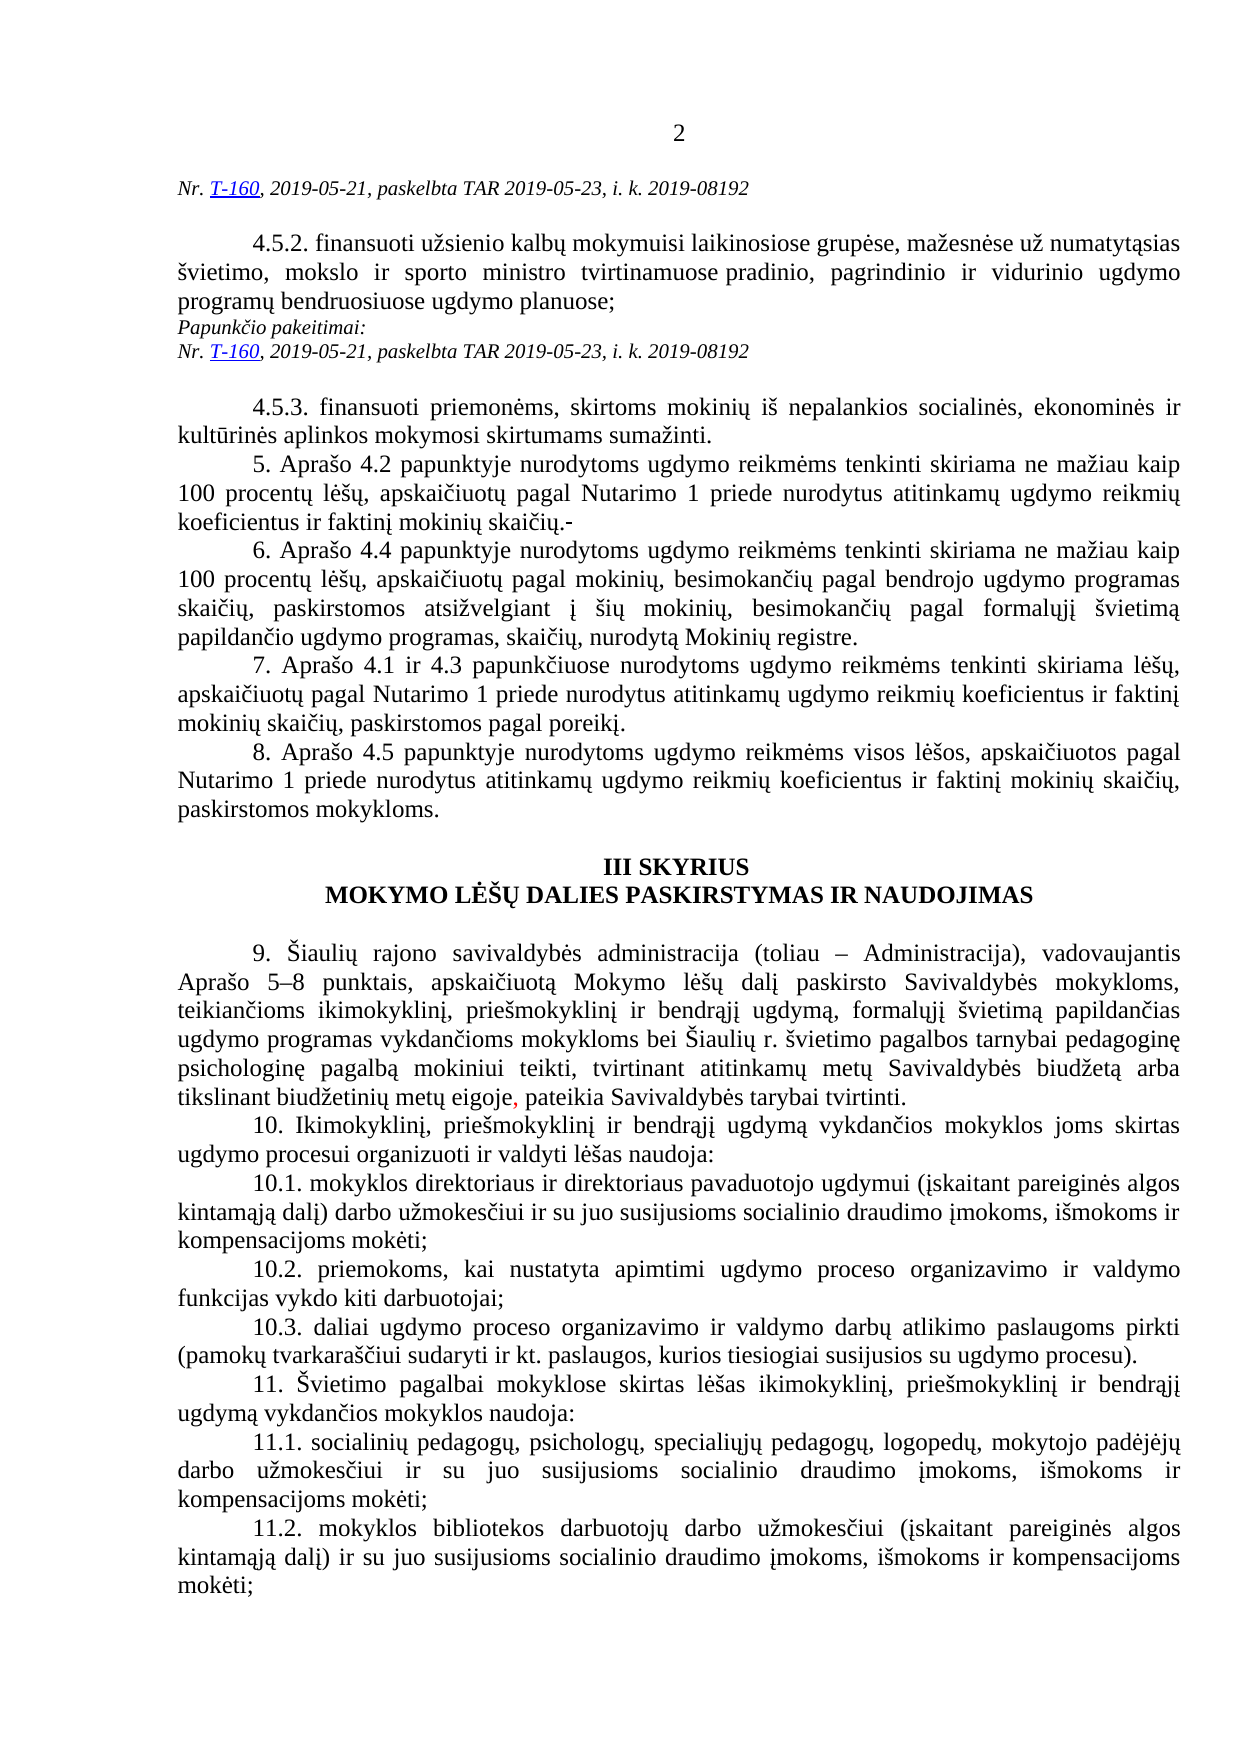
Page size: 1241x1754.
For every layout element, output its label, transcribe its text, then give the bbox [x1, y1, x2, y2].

text MOKYMO LĖŠŲ DALIES PASKIRSTYMAS IR NAUDOJIMAS [177, 880, 1181, 909]
text 11.1. socialinių pedagogų, psichologų, specialiųjų pedagogų, logopedų, mokytojo padėjėjų darbo užmokesčiui ir su juo susijusioms socialinio draudimo įmokoms, išmokoms ir kompensacijoms mokėti; [177, 1427, 1181, 1513]
text 5. Aprašo 4.2 papunktyje nurodytoms ugdymo reikmėms tenkinti skiriama ne mažiau kaip 100 procentų lėšų, apskaičiuotų pagal Nutarimo 1 priede nurodytus atitinkamų ugdymo reikmių koeficientus ir faktinį mokinių skaičių. [177, 449, 1181, 535]
text 10.3. daliai ugdymo proceso organizavimo ir valdymo darbų atlikimo paslaugoms pirkti (pamokų tvarkaraščiui sudaryti ir kt. paslaugos, kurios tiesiogiai susijusios su ugdymo procesu). [177, 1312, 1181, 1369]
text 4.5.3. finansuoti priemonėms, skirtoms mokinių iš nepalankios socialinės, ekonominės ir kultūrinės aplinkos mokymosi skirtumams sumažinti. [177, 392, 1181, 449]
text 9. Šiaulių rajono savivaldybės administracija (toliau – Administracija), vadovaujantis Aprašo 5–8 punktais, apskaičiuotą Mokymo lėšų dalį paskirsto Savivaldybės mokykloms, teikiančioms ikimokyklinį, priešmokyklinį ir bendrąjį ugdymą, formalųjį švietimą papildančias ugdymo programas vykdančioms mokykloms bei Šiaulių r. švietimo pagalbos tarnybai pedagoginę psichologinę pagalbą mokiniui teikti, tvirtinant atitinkamų metų Savivaldybės biudžetą arba tikslinant biudžetinių metų eigoje, pateikia Savivaldybės tarybai tvirtinti. [177, 938, 1181, 1110]
text 11.2. mokyklos bibliotekos darbuotojų darbo užmokesčiui (įskaitant pareiginės algos kintamąją dalį) ir su juo susijusioms socialinio draudimo įmokoms, išmokoms ir kompensacijoms mokėti; [177, 1513, 1181, 1599]
text Nr. T-160, 2019-05-21, paskelbta TAR 2019-05-23, i. k. 2019-08192 [177, 339, 1181, 363]
text III SKYRIUS [177, 852, 1181, 880]
text Nr. T-160, 2019-05-21, paskelbta TAR 2019-05-23, i. k. 2019-08192 [177, 176, 1181, 200]
text 7. Aprašo 4.1 ir 4.3 papunkčiuose nurodytoms ugdymo reikmėms tenkinti skiriama lėšų, apskaičiuotų pagal Nutarimo 1 priede nurodytus atitinkamų ugdymo reikmių koeficientus ir faktinį mokinių skaičių, paskirstomos pagal poreikį. [177, 650, 1181, 737]
text 4.5.2. finansuoti užsienio kalbų mokymuisi laikinosiose grupėse, mažesnėse už numatytąsias švietimo, mokslo ir sporto ministro tvirtinamuose pradinio, pagrindinio ir vidurinio ugdymo programų bendruosiuose ugdymo planuose; [177, 228, 1181, 315]
text 10. Ikimokyklinį, priešmokyklinį ir bendrąjį ugdymą vykdančios mokyklos joms skirtas ugdymo procesui organizuoti ir valdyti lėšas naudoja: [177, 1110, 1181, 1168]
text 10.1. mokyklos direktoriaus ir direktoriaus pavaduotojo ugdymui (įskaitant pareiginės algos kintamąją dalį) darbo užmokesčiui ir su juo susijusioms socialinio draudimo įmokoms, išmokoms ir kompensacijoms mokėti; [177, 1168, 1181, 1254]
text 10.2. priemokoms, kai nustatyta apimtimi ugdymo proceso organizavimo ir valdymo funkcijas vykdo kiti darbuotojai; [177, 1254, 1181, 1312]
text 11. Švietimo pagalbai mokyklose skirtas lėšas ikimokyklinį, priešmokyklinį ir bendrąjį ugdymą vykdančios mokyklos naudoja: [177, 1369, 1181, 1427]
text 8. Aprašo 4.5 papunktyje nurodytoms ugdymo reikmėms visos lėšos, apskaičiuotos pagal Nutarimo 1 priede nurodytus atitinkamų ugdymo reikmių koeficientus ir faktinį mokinių skaičių, paskirstomos mokykloms. [177, 737, 1181, 823]
text 6. Aprašo 4.4 papunktyje nurodytoms ugdymo reikmėms tenkinti skiriama ne mažiau kaip 100 procentų lėšų, apskaičiuotų pagal mokinių, besimokančių pagal bendrojo ugdymo programas skaičių, paskirstomos atsižvelgiant į šių mokinių, besimokančių pagal formalųjį švietimą papildančio ugdymo programas, skaičių, nurodytą Mokinių registre. [177, 535, 1181, 650]
text Papunkčio pakeitimai: [177, 315, 1181, 339]
